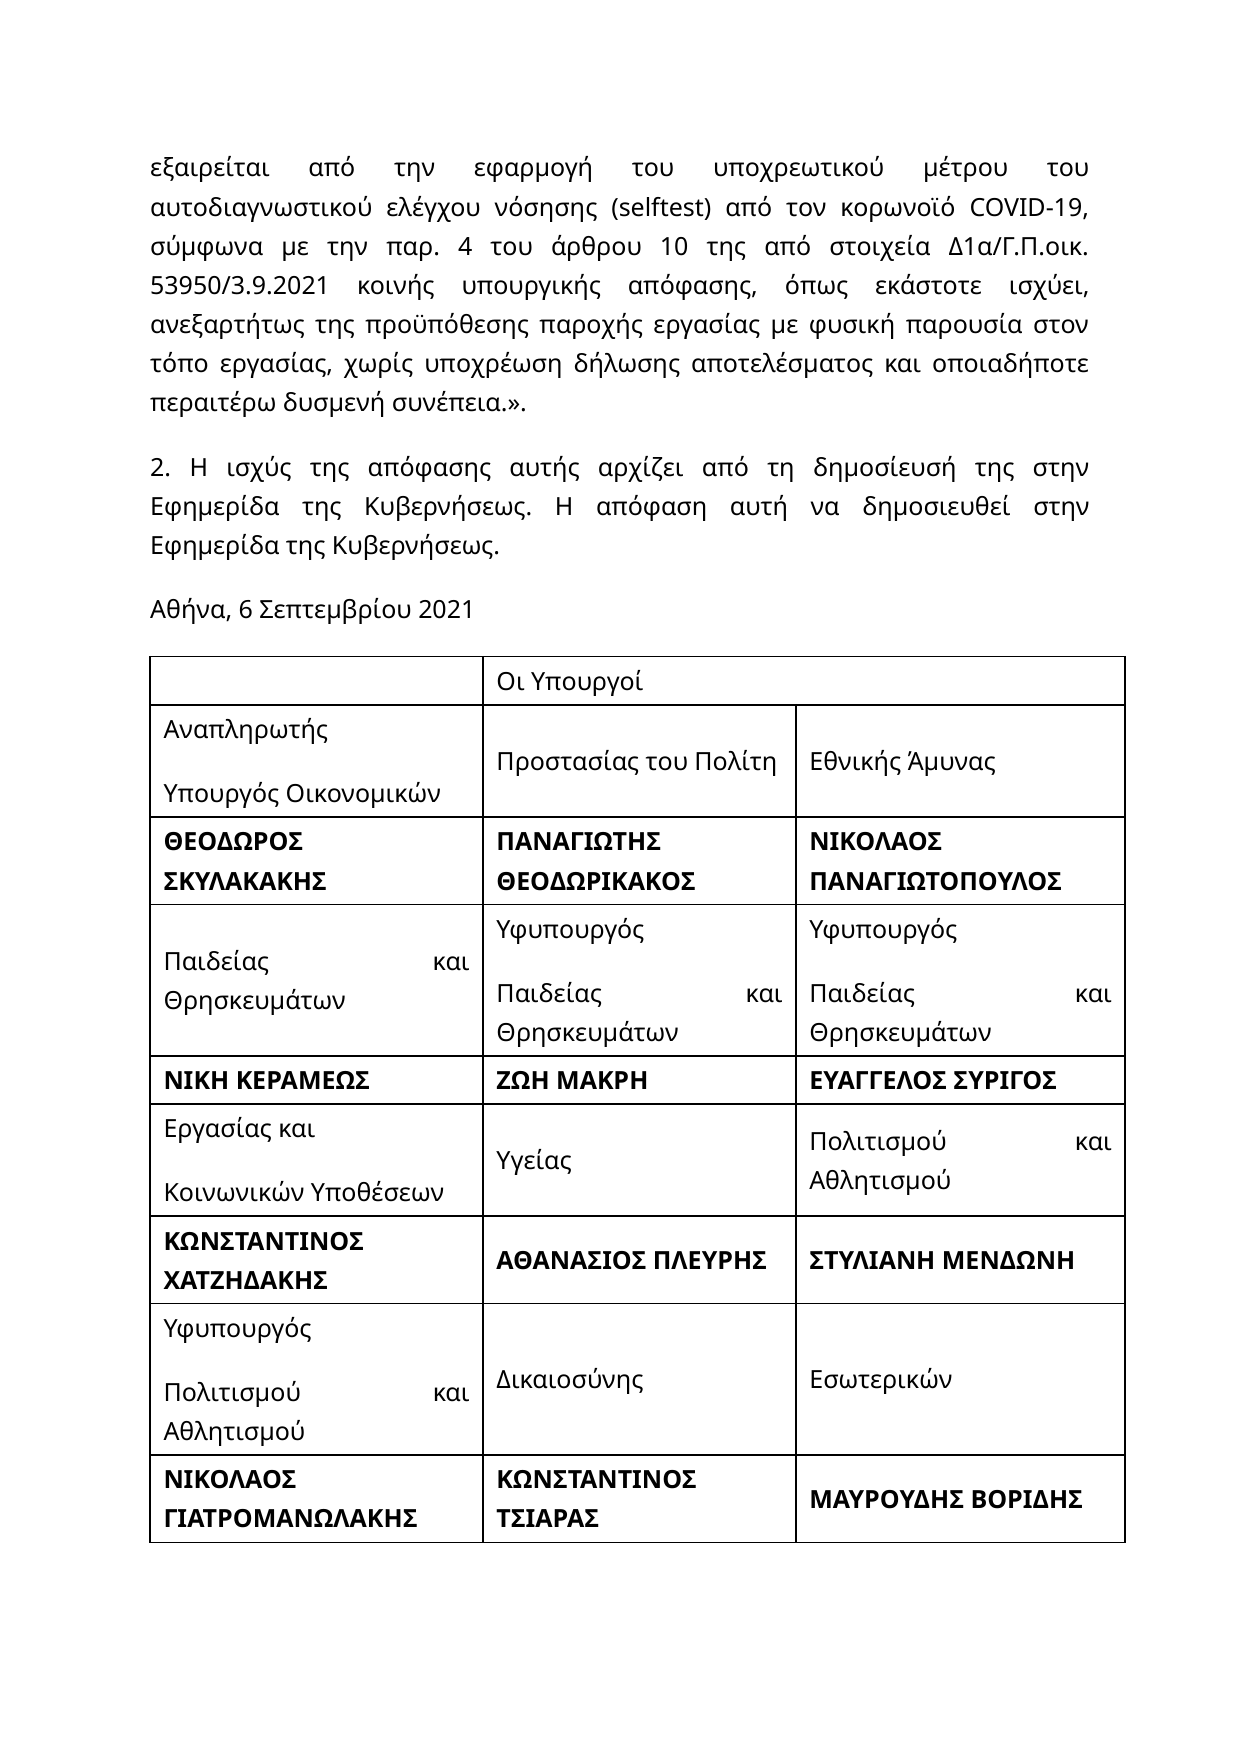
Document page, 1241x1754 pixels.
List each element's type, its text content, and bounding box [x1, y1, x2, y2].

table_cell ΣΤΥΛΙΑΝΗ ΜΕΝΔΩΝΗ [797, 1217, 1124, 1303]
table_cell Αναπληρωτής Υπουργός Οικονομικών [151, 706, 482, 816]
table_cell ΝΙΚΗ ΚΕΡΑΜΕΩΣ [151, 1057, 482, 1103]
table_cell Εθνικής Άμυνας [797, 706, 1124, 816]
table_cell ΝΙΚΟΛΑΟΣ ΠΑΝΑΓΙΩΤΟΠΟΥΛΟΣ [797, 818, 1124, 903]
table_cell ΑΘΑΝΑΣΙΟΣ ΠΛΕΥΡΗΣ [484, 1217, 795, 1303]
text Αθήνα, 6 Σεπτεμβρίου 2021 [150, 592, 1090, 626]
table_cell Εσωτερικών [797, 1304, 1124, 1454]
text εξαιρείται από την εφαρμογή του υποχρεωτικού μέτρου του αυτοδιαγνωστικού ελέγχου νόσησης (selftest) από τον κορωνοϊό COVID-19, σύμφωνα με την παρ. 4 του άρθρου 10 της από στοιχεία Δ1α/Γ.Π.οικ. 53950/3.9.2021 κοινής υπουργικής απόφασης, όπως εκάστοτε ισχύει, ανεξαρτήτως της προϋπόθεσης παροχής εργασίας με φυσική παρουσία στον τόπο εργασίας, χωρίς υποχρέωση δήλωσης αποτελέσματος και οποιαδήποτε περαιτέρω δυσμενή συνέπεια.». [150, 150, 1090, 419]
text 2. Η ισχύς της απόφασης αυτής αρχίζει από τη δημοσίευσή της στην Εφημερίδα της Κυβερνήσεως. Η απόφαση αυτή να δημοσιευθεί στην Εφημερίδα της Κυβερνήσεως. [150, 449, 1090, 562]
table_cell ΠΑΝΑΓΙΩΤΗΣ ΘΕΟΔΩΡΙΚΑΚΟΣ [484, 818, 795, 903]
table_cell ΚΩΝΣΤΑΝΤΙΝΟΣ ΧΑΤΖΗΔΑΚΗΣ [151, 1217, 482, 1303]
table_cell ΚΩΝΣΤΑΝΤΙΝΟΣ ΤΣΙΑΡΑΣ [484, 1456, 795, 1541]
table_cell ΘΕΟΔΩΡΟΣ ΣΚΥΛΑΚΑΚΗΣ [151, 818, 482, 903]
table_cell Προστασίας του Πολίτη [484, 706, 795, 816]
table_cell Υφυπουργός Πολιτισμού και Αθλητισμού [151, 1304, 482, 1454]
table_header [151, 657, 482, 704]
table_cell ΕΥΑΓΓΕΛΟΣ ΣΥΡΙΓΟΣ [797, 1057, 1124, 1103]
table_cell Παιδείας και Θρησκευμάτων [151, 905, 482, 1055]
table_header Οι Υπουργοί [484, 657, 1124, 704]
table_cell Υφυπουργός Παιδείας και Θρησκευμάτων [484, 905, 795, 1055]
table_cell ΝΙΚΟΛΑΟΣ ΓΙΑΤΡΟΜΑΝΩΛΑΚΗΣ [151, 1456, 482, 1541]
table_cell ΜΑΥΡΟΥΔΗΣ ΒΟΡΙΔΗΣ [797, 1456, 1124, 1541]
table_cell Πολιτισμού και Αθλητισμού [797, 1105, 1124, 1215]
table_cell Δικαιοσύνης [484, 1304, 795, 1454]
table_cell Υφυπουργός Παιδείας και Θρησκευμάτων [797, 905, 1124, 1055]
table_cell Εργασίας και Κοινωνικών Υποθέσεων [151, 1105, 482, 1215]
table_cell Υγείας [484, 1105, 795, 1215]
table_cell ΖΩΗ ΜΑΚΡΗ [484, 1057, 795, 1103]
